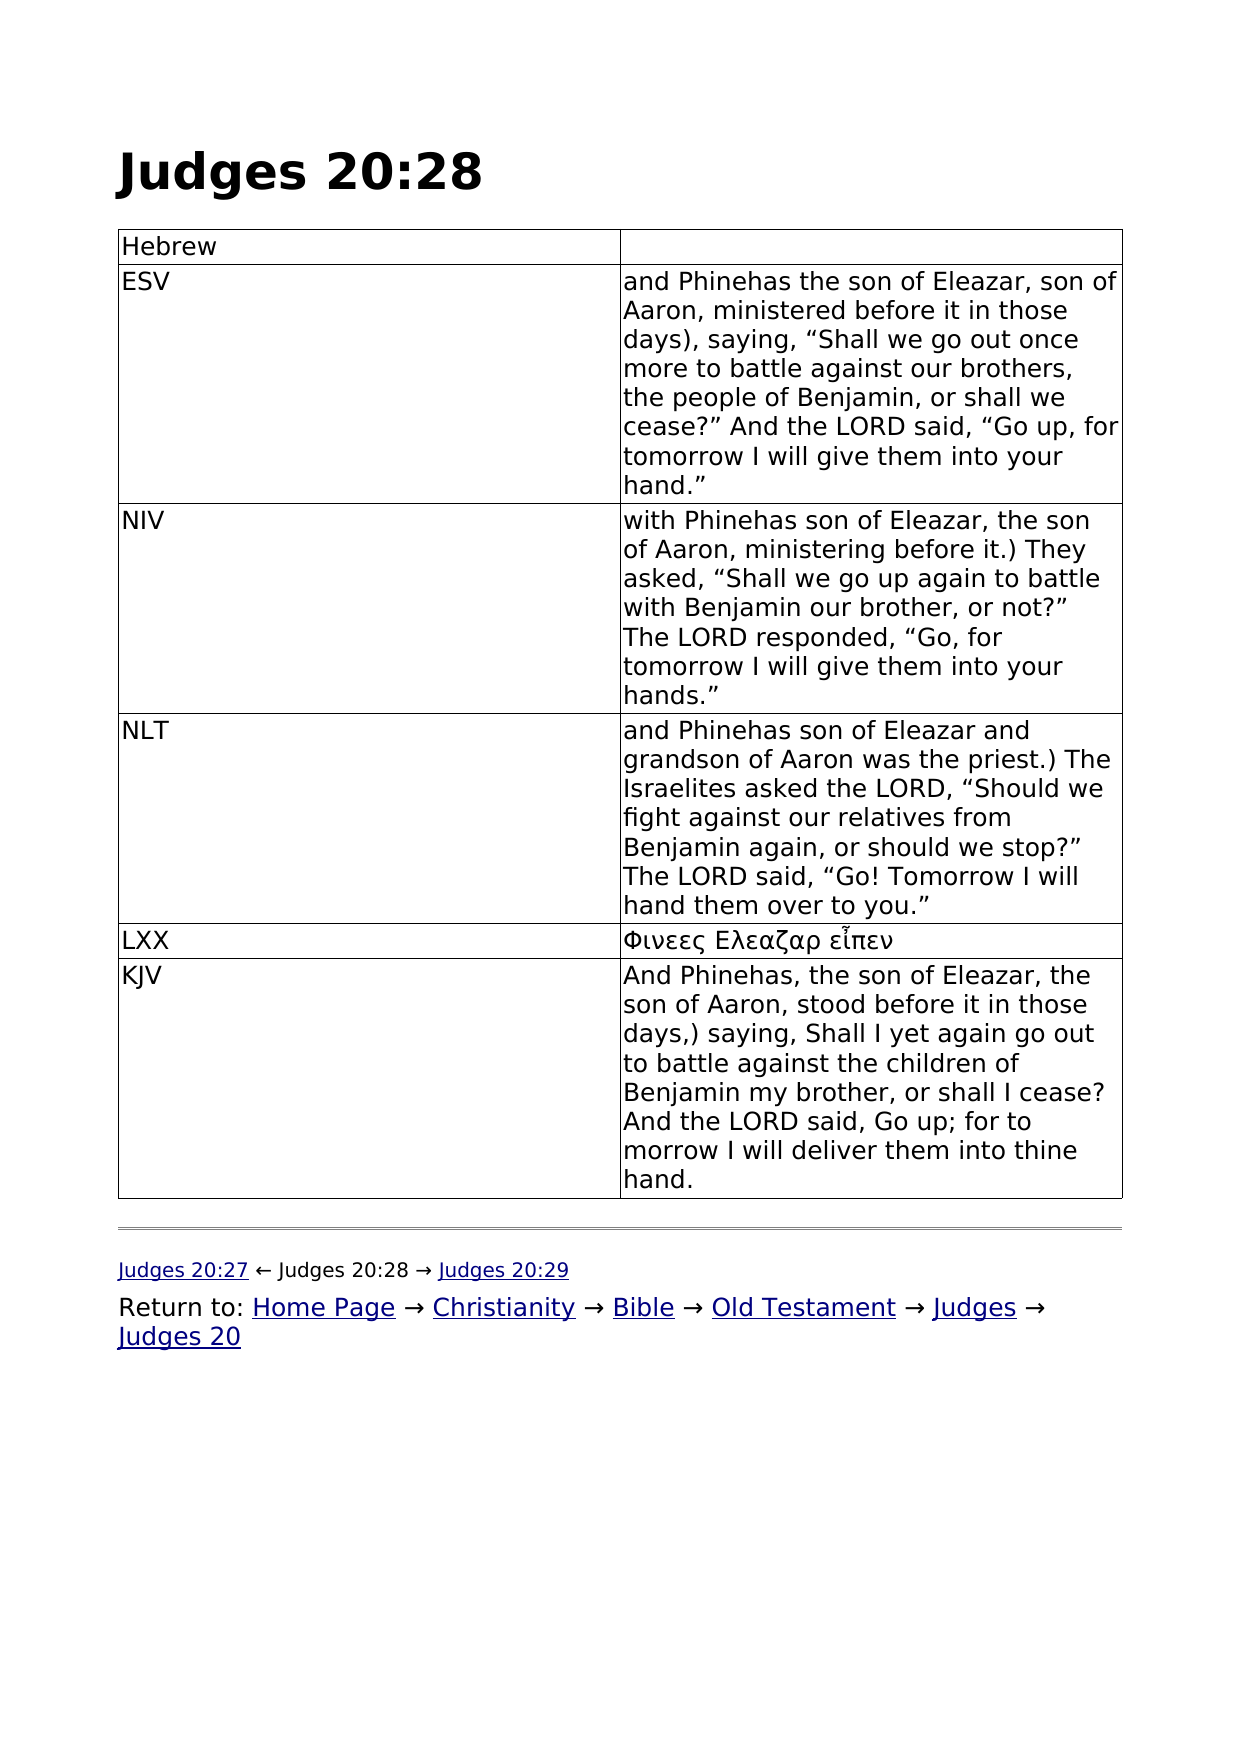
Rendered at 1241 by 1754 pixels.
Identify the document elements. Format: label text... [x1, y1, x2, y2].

table_cell NLT [119, 714, 620, 923]
table_cell Φινεες Ελεαζαρ εἶπεν [621, 924, 1122, 958]
table_cell ESV [119, 265, 620, 503]
table_cell NIV [119, 504, 620, 713]
text Judges 20:27 ← Judges 20:28 → Judges 20:29 [118, 1259, 1122, 1293]
text Return to: Home Page → Christianity → Bible → Old Testament → Judges → Judges 20 [118, 1293, 1122, 1351]
table_header Hebrew [119, 230, 620, 264]
table_cell and Phinehas the son of Eleazar, son of Aaron, ministered before it in those days), saying, “Shall we go out once more to battle against our brothers, the people of Benjamin, or shall we cease?” And the LORD said, “Go up, for tomorrow I will give them into your hand.” [621, 265, 1122, 503]
table_header [621, 230, 1122, 264]
table_cell LXX [119, 924, 620, 958]
table_cell and Phinehas son of Eleazar and grandson of Aaron was the priest.) The Israelites asked the LORD, “Should we fight against our relatives from Benjamin again, or should we stop?” The LORD said, “Go! Tomorrow I will hand them over to you.” [621, 714, 1122, 923]
subtitle Judges 20:28 [118, 143, 1122, 201]
table_cell And Phinehas, the son of Eleazar, the son of Aaron, stood before it in those days,) saying, Shall I yet again go out to battle against the children of Benjamin my brother, or shall I cease? And the LORD said, Go up; for to morrow I will deliver them into thine hand. [621, 959, 1122, 1198]
table_cell with Phinehas son of Eleazar, the son of Aaron, ministering before it.) They asked, “Shall we go up again to battle with Benjamin our brother, or not?” The LORD responded, “Go, for tomorrow I will give them into your hands.” [621, 504, 1122, 713]
table_cell KJV [119, 959, 620, 1198]
